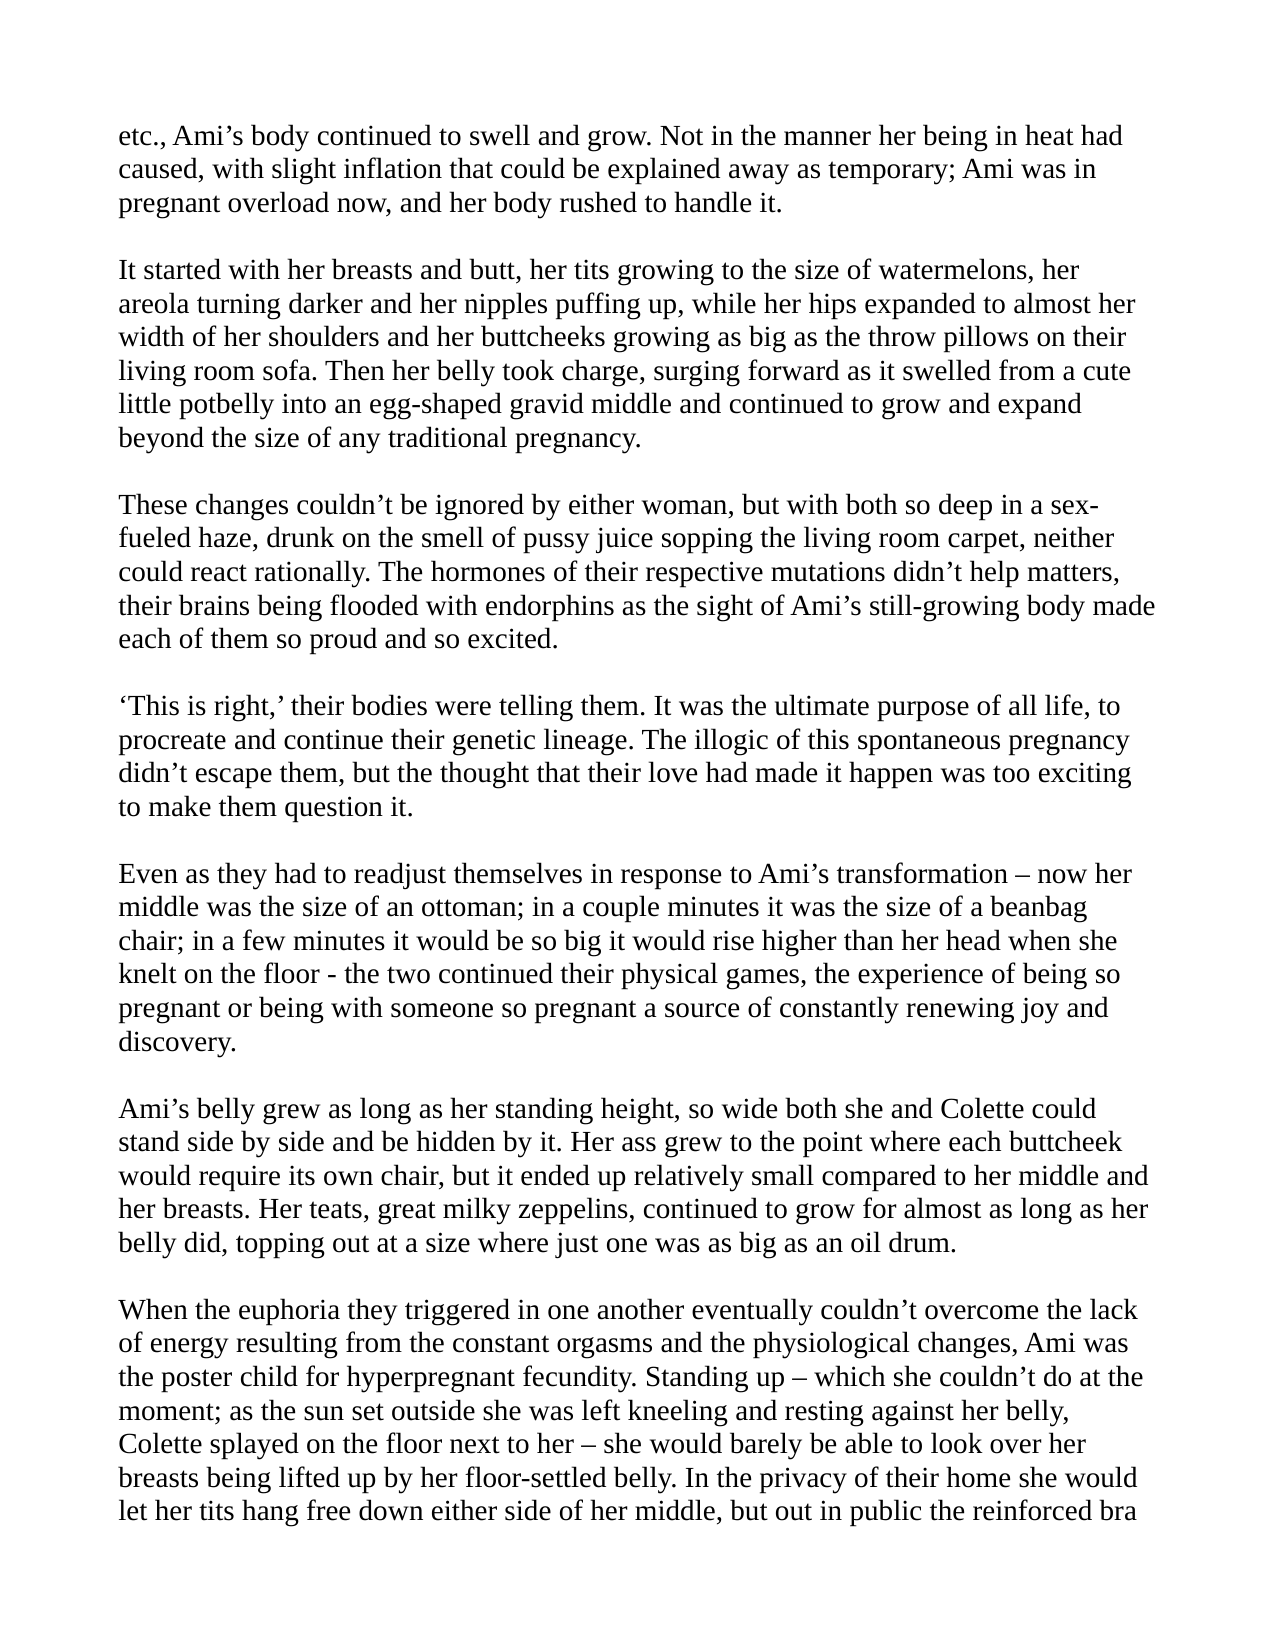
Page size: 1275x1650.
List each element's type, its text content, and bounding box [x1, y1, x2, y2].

text When the euphoria they triggered in one another eventually couldn’t overcome the lack of energy resulting from the constant orgasms and the physiological changes, Ami was the poster child for hyperpregnant fecundity. Standing up – which she couldn’t do at the moment; as the sun set outside she was left kneeling and resting against her belly, Colette splayed on the floor next to her – she would barely be able to look over her breasts being lifted up by her floor-settled belly. In the privacy of their home she would let her tits hang free down either side of her middle, but out in public the reinforced bra [118, 1292, 1157, 1527]
text ‘This is right,’ their bodies were telling them. It was the ultimate purpose of all life, to procreate and continue their genetic lineage. The illogic of this spontaneous pregnancy didn’t escape them, but the thought that their love had made it happen was too exciting to make them question it. [118, 688, 1157, 822]
text etc., Ami’s body continued to swell and grow. Not in the manner her being in heat had caused, with slight inflation that could be explained away as temporary; Ami was in pregnant overload now, and her body rushed to handle it. [118, 118, 1157, 219]
text These changes couldn’t be ignored by either woman, but with both so deep in a sex-fueled haze, drunk on the smell of pussy juice sopping the living room carpet, neither could react rationally. The hormones of their respective mutations didn’t help matters, their brains being flooded with endorphins as the sight of Ami’s still-growing body made each of them so proud and so excited. [118, 487, 1157, 655]
text It started with her breasts and butt, her tits growing to the size of watermelons, her areola turning darker and her nipples puffing up, while her hips expanded to almost her width of her shoulders and her buttcheeks growing as big as the throw pillows on their living room sofa. Then her belly took charge, surging forward as it swelled from a cute little potbelly into an egg-shaped gravid middle and continued to grow and expand beyond the size of any traditional pregnancy. [118, 252, 1157, 453]
text Ami’s belly grew as long as her standing height, so wide both she and Colette could stand side by side and be hidden by it. Her ass grew to the point where each buttcheek would require its own chair, but it ended up relatively small compared to her middle and her breasts. Her teats, great milky zeppelins, continued to grow for almost as long as her belly did, topping out at a size where just one was as big as an oil drum. [118, 1091, 1157, 1258]
text Even as they had to readjust themselves in response to Ami’s transformation – now her middle was the size of an ottoman; in a couple minutes it was the size of a beanbag chair; in a few minutes it would be so big it would rise higher than her head when she knelt on the floor - the two continued their physical games, the experience of being so pregnant or being with someone so pregnant a source of constantly renewing joy and discovery. [118, 856, 1157, 1057]
